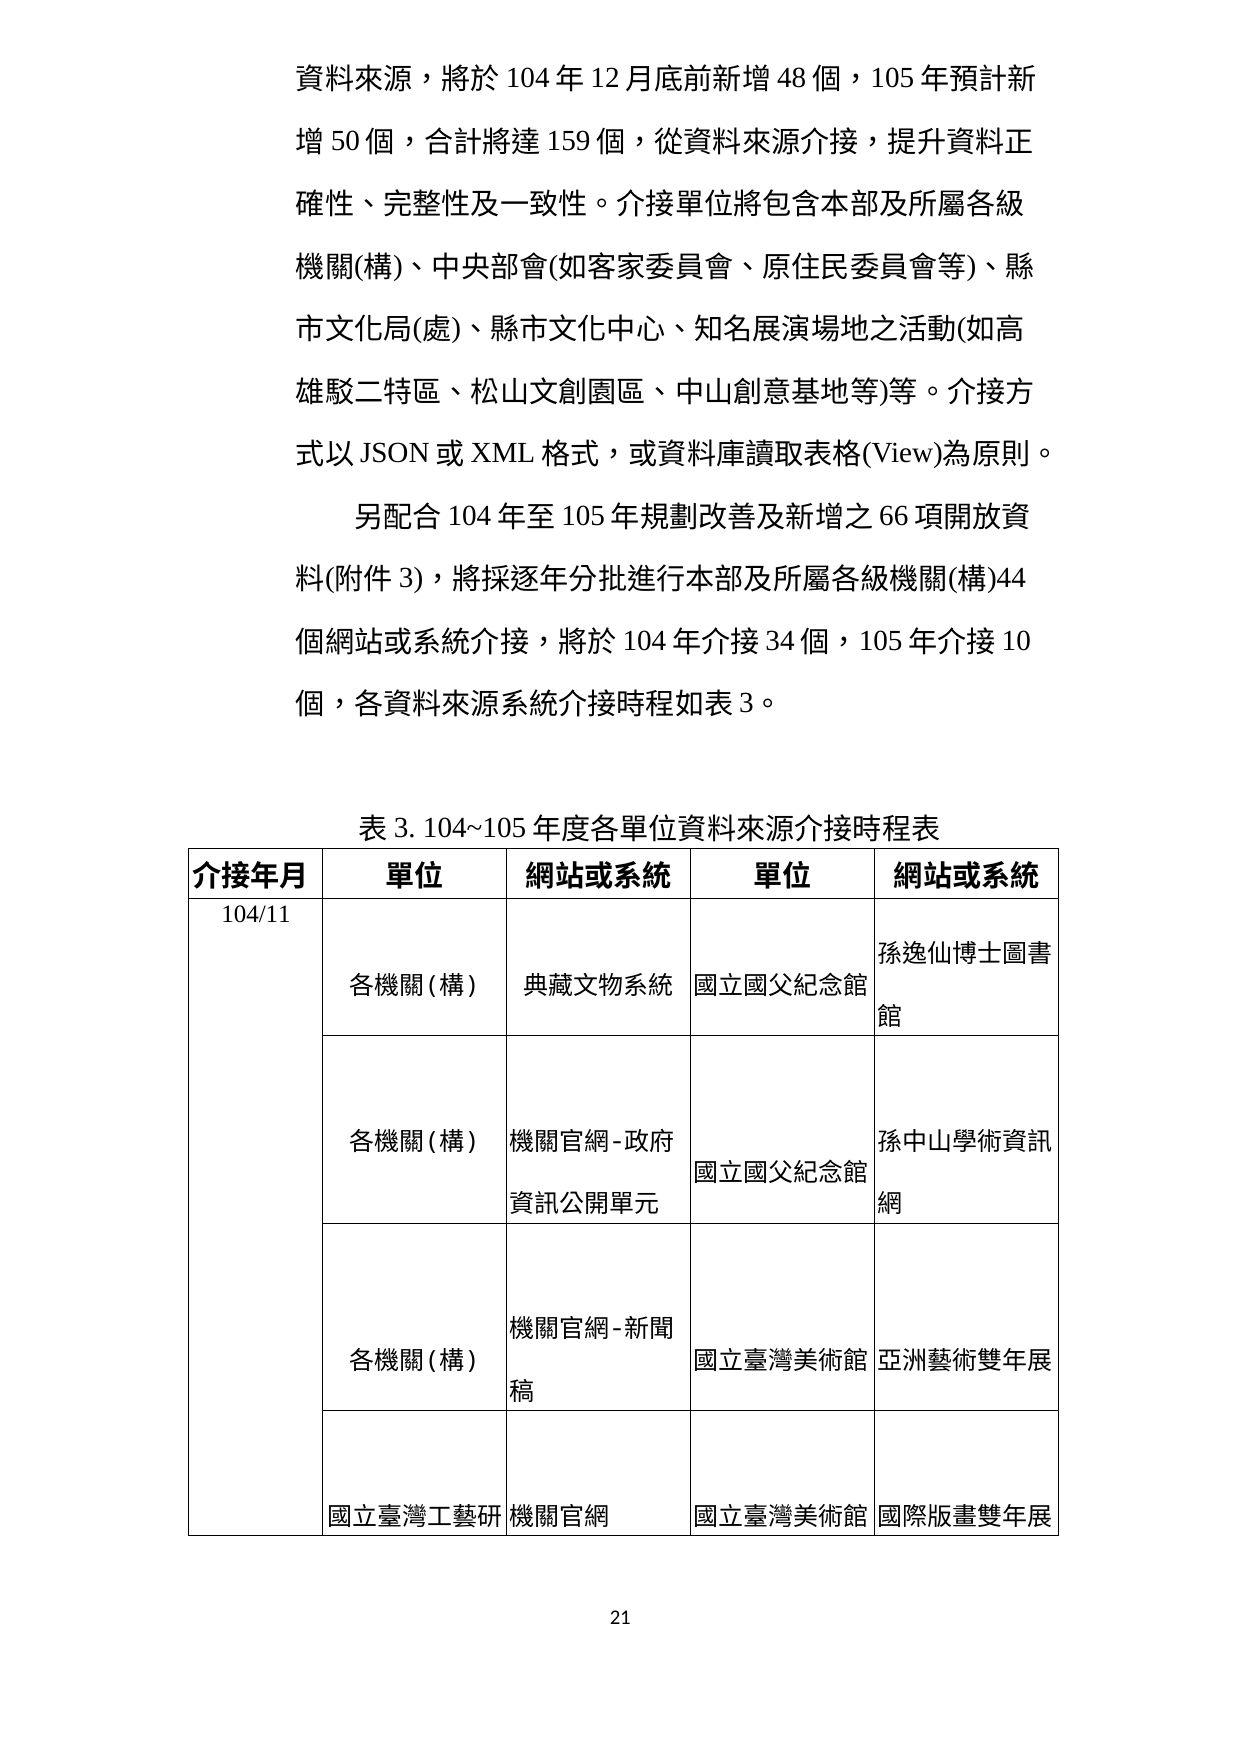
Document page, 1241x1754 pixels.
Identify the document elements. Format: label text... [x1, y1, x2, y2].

table_cell 國立國父紀念館 [691, 1036, 874, 1223]
table_cell 各機關(構) [323, 899, 506, 1035]
table_cell 機關官網-政府資訊公開單元 [507, 1036, 690, 1223]
table_cell 各機關(構) [323, 1036, 506, 1223]
table_header 介接年月 [189, 849, 322, 898]
table_cell 國立臺灣美術館 [691, 1224, 874, 1410]
text 表3. 104~105年度各單位資料來源介接時程表 [187, 785, 1053, 848]
table_header 網站或系統 [507, 849, 690, 898]
table_cell 國立國父紀念館 [691, 899, 874, 1035]
table_cell 國立臺灣美術館 [691, 1411, 874, 1535]
table_cell 104/11 [189, 899, 322, 1535]
text 另配合104年至105年規劃改善及新增之66項開放資料(附件3)，將採逐年分批進行本部及所屬各級機關(構)44個網站或系統介接，將於104年介接34個，105年介接10個，各資料來源系統介接時程如表3。 [296, 473, 1053, 723]
table_cell 國立臺灣工藝研 [323, 1411, 506, 1535]
table_cell 孫逸仙博士圖書館 [875, 899, 1058, 1035]
table_cell 機關官網 [507, 1411, 690, 1535]
table_cell 典藏文物系統 [507, 899, 690, 1035]
table_cell 各機關(構) [323, 1224, 506, 1410]
table_cell 孫中山學術資訊網 [875, 1036, 1058, 1223]
table_cell 機關官網-新聞稿 [507, 1224, 690, 1410]
table_header 網站或系統 [875, 849, 1058, 898]
table_header 單位 [691, 849, 874, 898]
table_cell 亞洲藝術雙年展 [875, 1224, 1058, 1410]
text 本部截至104年2月已完成系統介接計61個，為擴大資料來源，將於104年12月底前新增48個，105年預計新增50個，合計將達159個，從資料來源介接，提升資料正確性、完整性及一致性。介接單位將包含本部及所屬各級機關(構)、中央部會(如客家委員會、原住民委員會等)、縣市文化局(處)、縣市文化中心、知名展演場地之活動(如高雄駁二特區、松山文創園區、中山創意基地等)等。介接方式以JSON或XML格式，或資料庫讀取表格(View)為原則。 [296, 35, 1053, 473]
table_cell 國際版畫雙年展 [875, 1411, 1058, 1535]
table_header 單位 [323, 849, 506, 898]
